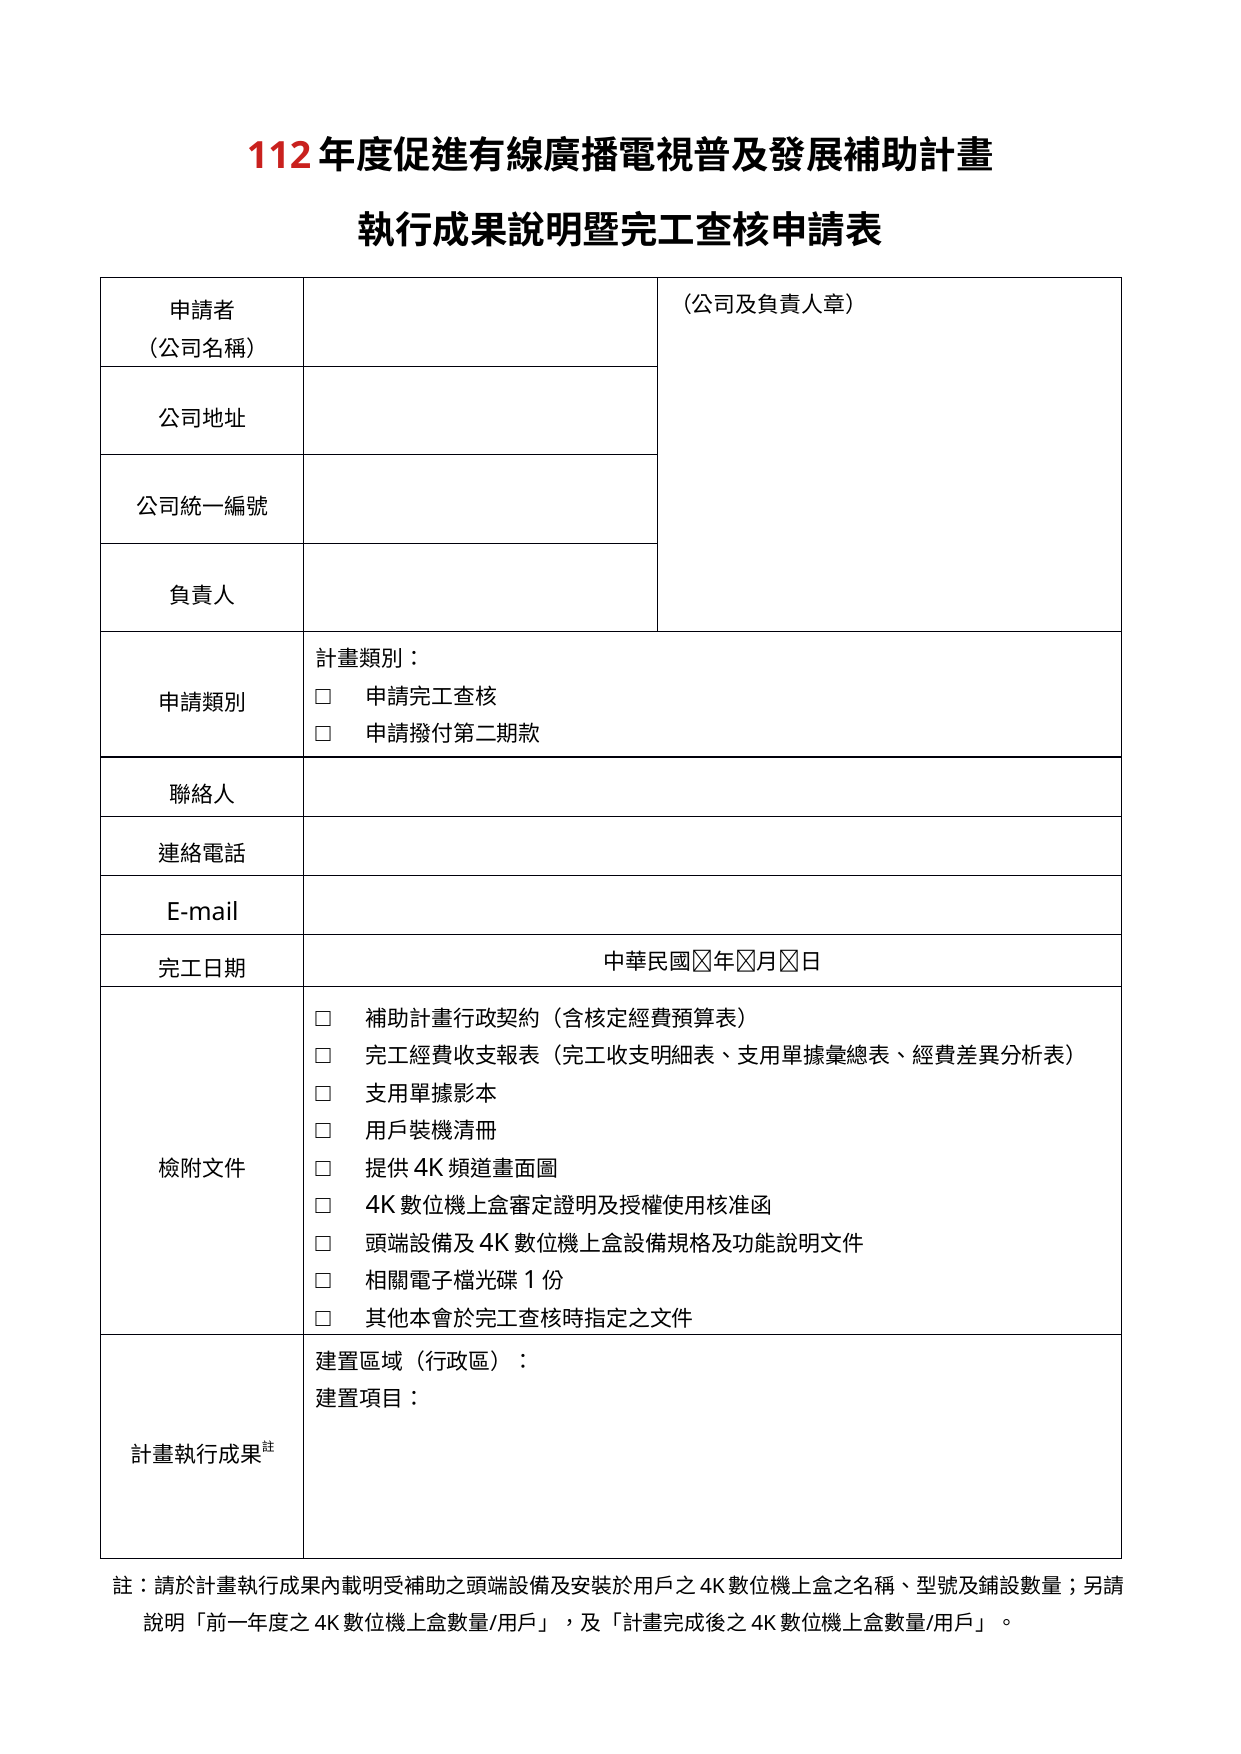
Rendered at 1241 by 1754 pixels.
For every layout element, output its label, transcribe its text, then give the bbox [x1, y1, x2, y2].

table_cell 補助計畫行政契約（含核定經費預算表） 完工經費收支報表（完工收支明細表、支用單據彙總表、經費差異分析表） 支用單據影本 用戶裝機清冊 提供4K頻道畫面圖 4K數位機上盒審定證明及授權使用核准函 頭端設備及4K數位機上盒設備規格及功能說明文件 相關電子檔光碟1份 其他本會於完工查核時指定之文件 [304, 987, 1121, 1334]
table_cell 建置區域（行政區）： 建置項目： [304, 1335, 1121, 1558]
text 112年度促進有線廣播電視普及發展補助計畫 [112, 108, 1128, 183]
table_cell 計畫類別： 申請完工查核 申請撥付第二期款 [304, 632, 1121, 756]
table_header 申請者 （公司名稱） [101, 278, 303, 366]
table_cell [304, 758, 1121, 816]
table_cell E-mail [101, 876, 303, 934]
table_cell 公司統一編號 [101, 455, 303, 543]
table_cell 連絡電話 [101, 817, 303, 874]
table_cell 聯絡人 [101, 758, 303, 816]
table_cell 計畫執行成果註 [101, 1335, 303, 1558]
table_cell [304, 455, 657, 543]
table_cell 完工日期 [101, 935, 303, 986]
table_cell 中華民國年月日 [304, 935, 1121, 986]
table_cell [304, 367, 657, 454]
table_header [304, 278, 657, 366]
table_cell [304, 817, 1121, 874]
table_cell 申請類別 [101, 632, 303, 756]
table_cell [304, 544, 657, 631]
table_cell [304, 876, 1121, 934]
table_header （公司及負責人章） [658, 278, 1121, 631]
table_cell 負責人 [101, 544, 303, 631]
text 註：請於計畫執行成果內載明受補助之頭端設備及安裝於用戶之4K數位機上盒之名稱、型號及鋪設數量；另請說明「前一年度之4K數位機上盒數量/用戶」，及「計畫完成後之4K數位機上盒數量/用戶」。 [112, 1559, 1128, 1634]
table_cell 檢附文件 [101, 987, 303, 1334]
table_cell 公司地址 [101, 367, 303, 454]
text 執行成果說明暨完工查核申請表 [112, 183, 1128, 258]
